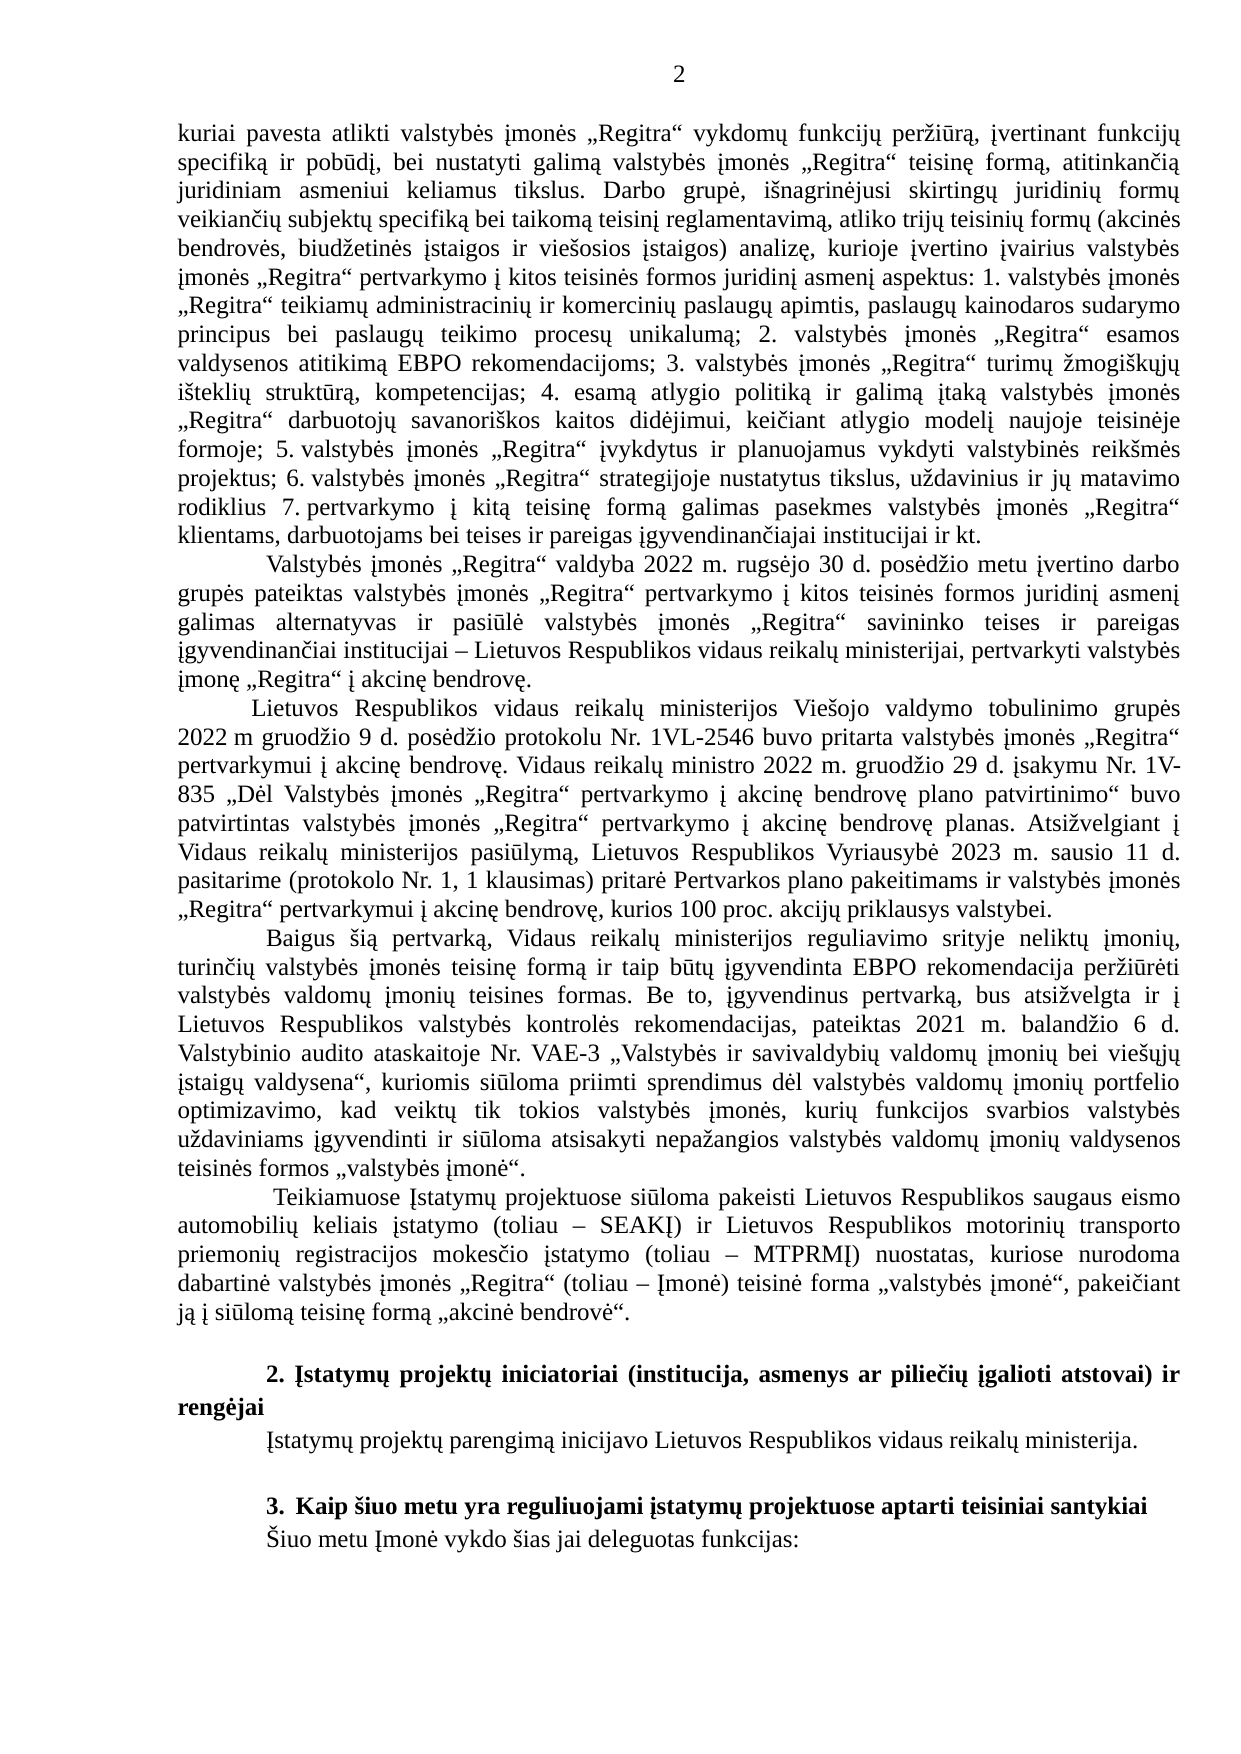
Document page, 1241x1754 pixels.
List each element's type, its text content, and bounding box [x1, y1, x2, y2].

text 2. Įstatymų projektų iniciatoriai (institucija, asmenys ar piliečių įgalioti atstovai) ir rengėjai [177, 1359, 1181, 1420]
text Baigus šią pertvarką, Vidaus reikalų ministerijos reguliavimo srityje neliktų įmonių, turinčių valstybės įmonės teisinę formą ir taip būtų įgyvendinta EBPO rekomendacija peržiūrėti valstybės valdomų įmonių teisines formas. Be to, įgyvendinus pertvarką, bus atsižvelgta ir į Lietuvos Respublikos valstybės kontrolės rekomendacijas, pateiktas 2021 m. balandžio 6 d. Valstybinio audito ataskaitoje Nr. VAE-3 „Valstybės ir savivaldybių valdomų įmonių bei viešųjų įstaigų valdysena“, kuriomis siūloma priimti sprendimus dėl valstybės valdomų įmonių portfelio optimizavimo, kad veiktų tik tokios valstybės įmonės, kurių funkcijos svarbios valstybės uždaviniams įgyvendinti ir siūloma atsisakyti nepažangios valstybės valdomų įmonių valdysenos teisinės formos „valstybės įmonė“. [177, 923, 1181, 1182]
text Teikiamuose Įstatymų projektuose siūloma pakeisti Lietuvos Respublikos saugaus eismo automobilių keliais įstatymo (toliau – SEAKĮ) ir Lietuvos Respublikos motorinių transporto priemonių registracijos mokesčio įstatymo (toliau – MTPRMĮ) nuostatas, kuriose nurodoma dabartinė valstybės įmonės „Regitra“ (toliau – Įmonė) teisinė forma „valstybės įmonė“, pakeičiant ją į siūlomą teisinę formą „akcinė bendrovė“. [177, 1182, 1181, 1326]
text Valstybės įmonės „Regitra“ valdyba 2022 m. rugsėjo 30 d. posėdžio metu įvertino darbo grupės pateiktas valstybės įmonės „Regitra“ pertvarkymo į kitos teisinės formos juridinį asmenį galimas alternatyvas ir pasiūlė valstybės įmonės „Regitra“ savininko teises ir pareigas įgyvendinančiai institucijai – Lietuvos Respublikos vidaus reikalų ministerijai, pertvarkyti valstybės įmonę „Regitra“ į akcinę bendrovę. [177, 549, 1181, 693]
text Šiuo metu Įmonė vykdo šias jai deleguotas funkcijas: [266, 1524, 1181, 1552]
list Kaip šiuo metu yra reguliuojami įstatymų projektuose aptarti teisiniai santykiai [177, 1491, 1181, 1519]
text Įstatymų projektų parengimą inicijavo Lietuvos Respublikos vidaus reikalų ministerija. [177, 1425, 1181, 1453]
text Lietuvos Respublikos vidaus reikalų ministerijos Viešojo valdymo tobulinimo grupės 2022 m gruodžio 9 d. posėdžio protokolu Nr. 1VL-2546 buvo pritarta valstybės įmonės „Regitra“ pertvarkymui į akcinę bendrovę. Vidaus reikalų ministro 2022 m. gruodžio 29 d. įsakymu Nr. 1V-835 „Dėl Valstybės įmonės „Regitra“ pertvarkymo į akcinę bendrovę plano patvirtinimo“ buvo patvirtintas valstybės įmonės „Regitra“ pertvarkymo į akcinę bendrovę planas. Atsižvelgiant į Vidaus reikalų ministerijos pasiūlymą, Lietuvos Respublikos Vyriausybė 2023 m. sausio 11 d. pasitarime (protokolo Nr. 1, 1 klausimas) pritarė Pertvarkos plano pakeitimams ir valstybės įmonės „Regitra“ pertvarkymui į akcinę bendrovę, kurios 100 proc. akcijų priklausys valstybei. [177, 693, 1181, 923]
text kuriai pavesta atlikti valstybės įmonės „Regitra“ vykdomų funkcijų peržiūrą, įvertinant funkcijų specifiką ir pobūdį, bei nustatyti galimą valstybės įmonės „Regitra“ teisinę formą, atitinkančią juridiniam asmeniui keliamus tikslus. Darbo grupė, išnagrinėjusi skirtingų juridinių formų veikiančių subjektų specifiką bei taikomą teisinį reglamentavimą, atliko trijų teisinių formų (akcinės bendrovės, biudžetinės įstaigos ir viešosios įstaigos) analizę, kurioje įvertino įvairius valstybės įmonės „Regitra“ pertvarkymo į kitos teisinės formos juridinį asmenį aspektus: 1. valstybės įmonės „Regitra“ teikiamų administracinių ir komercinių paslaugų apimtis, paslaugų kainodaros sudarymo principus bei paslaugų teikimo procesų unikalumą; 2. valstybės įmonės „Regitra“ esamos valdysenos atitikimą EBPO rekomendacijoms; 3. valstybės įmonės „Regitra“ turimų žmogiškųjų išteklių struktūrą, kompetencijas; 4. esamą atlygio politiką ir galimą įtaką valstybės įmonės „Regitra“ darbuotojų savanoriškos kaitos didėjimui, keičiant atlygio modelį naujoje teisinėje formoje; 5. valstybės įmonės „Regitra“ įvykdytus ir planuojamus vykdyti valstybinės reikšmės projektus; 6. valstybės įmonės „Regitra“ strategijoje nustatytus tikslus, uždavinius ir jų matavimo rodiklius 7. pertvarkymo į kitą teisinę formą galimas pasekmes valstybės įmonės „Regitra“ klientams, darbuotojams bei teises ir pareigas įgyvendinančiajai institucijai ir kt. [177, 118, 1181, 549]
